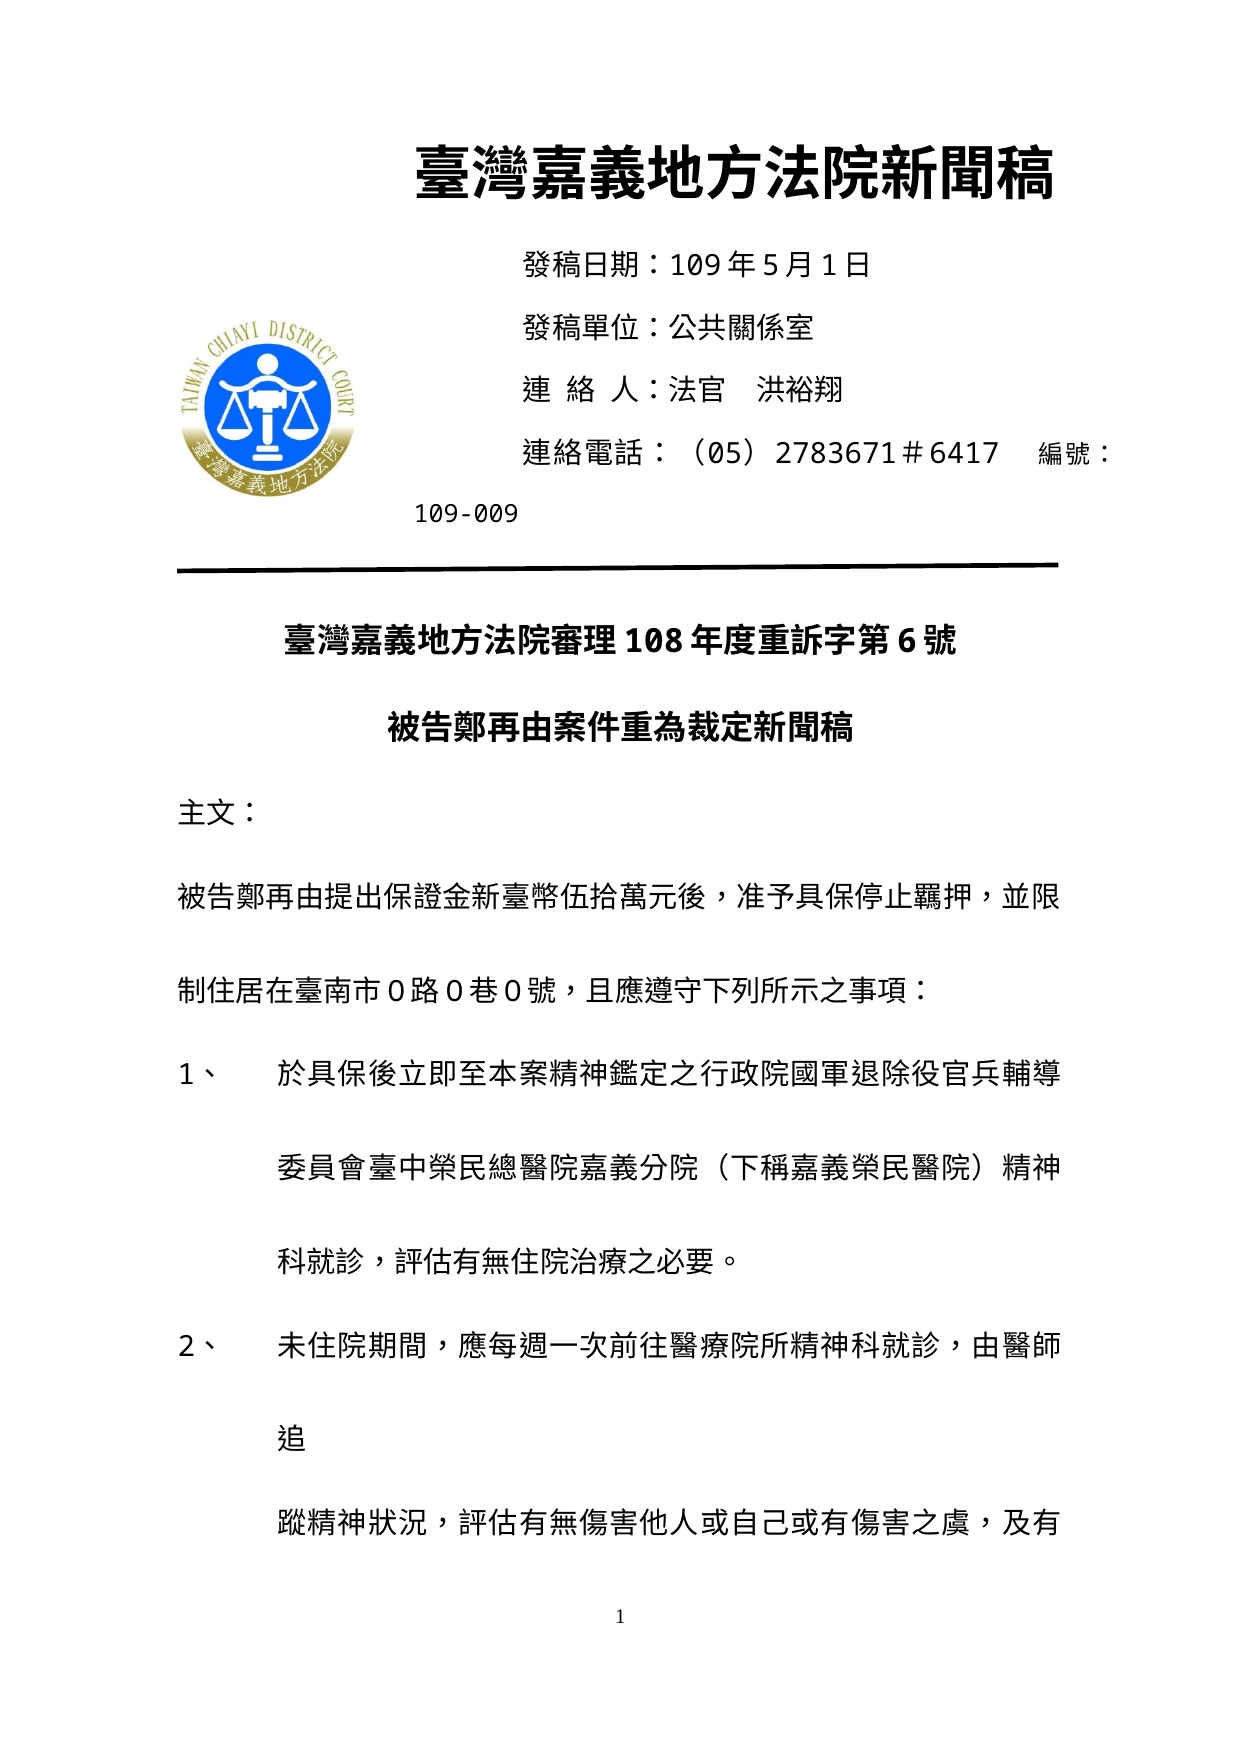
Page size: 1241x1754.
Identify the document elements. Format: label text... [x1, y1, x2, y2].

text 主文： [177, 769, 1063, 832]
table_header 臺灣嘉義地方法院新聞稿 發稿日期：109年5月1日 發稿單位：公共關係室 連 絡 人：法官 洪裕翔 連絡電話：（05）2783671＃6417 編號：109-009 [410, 96, 1120, 534]
list 於具保後立即至本案精神鑑定之行政院國軍退除役官兵輔導委員會臺中榮民總醫院嘉義分院（下稱嘉義榮民醫院）精神科就診，評估有無住院治療之必要。 [177, 1031, 1063, 1281]
list 未住院期間，應每週一次前往醫療院所精神科就診，由醫師追 [177, 1302, 1063, 1458]
text 被告鄭再由案件重為裁定新聞稿 [177, 683, 1063, 745]
table_header [161, 96, 410, 534]
text 蹤精神狀況，評估有無傷害他人或自己或有傷害之虞，及有 [277, 1479, 1063, 1542]
text 被告鄭再由提出保證金新臺幣伍拾萬元後，准予具保停止羈押，並限制住居在臺南市O路O巷O號，且應遵守下列所示之事項： [177, 853, 1063, 1009]
text 臺灣嘉義地方法院審理108年度重訴字第6號 [177, 596, 1063, 659]
